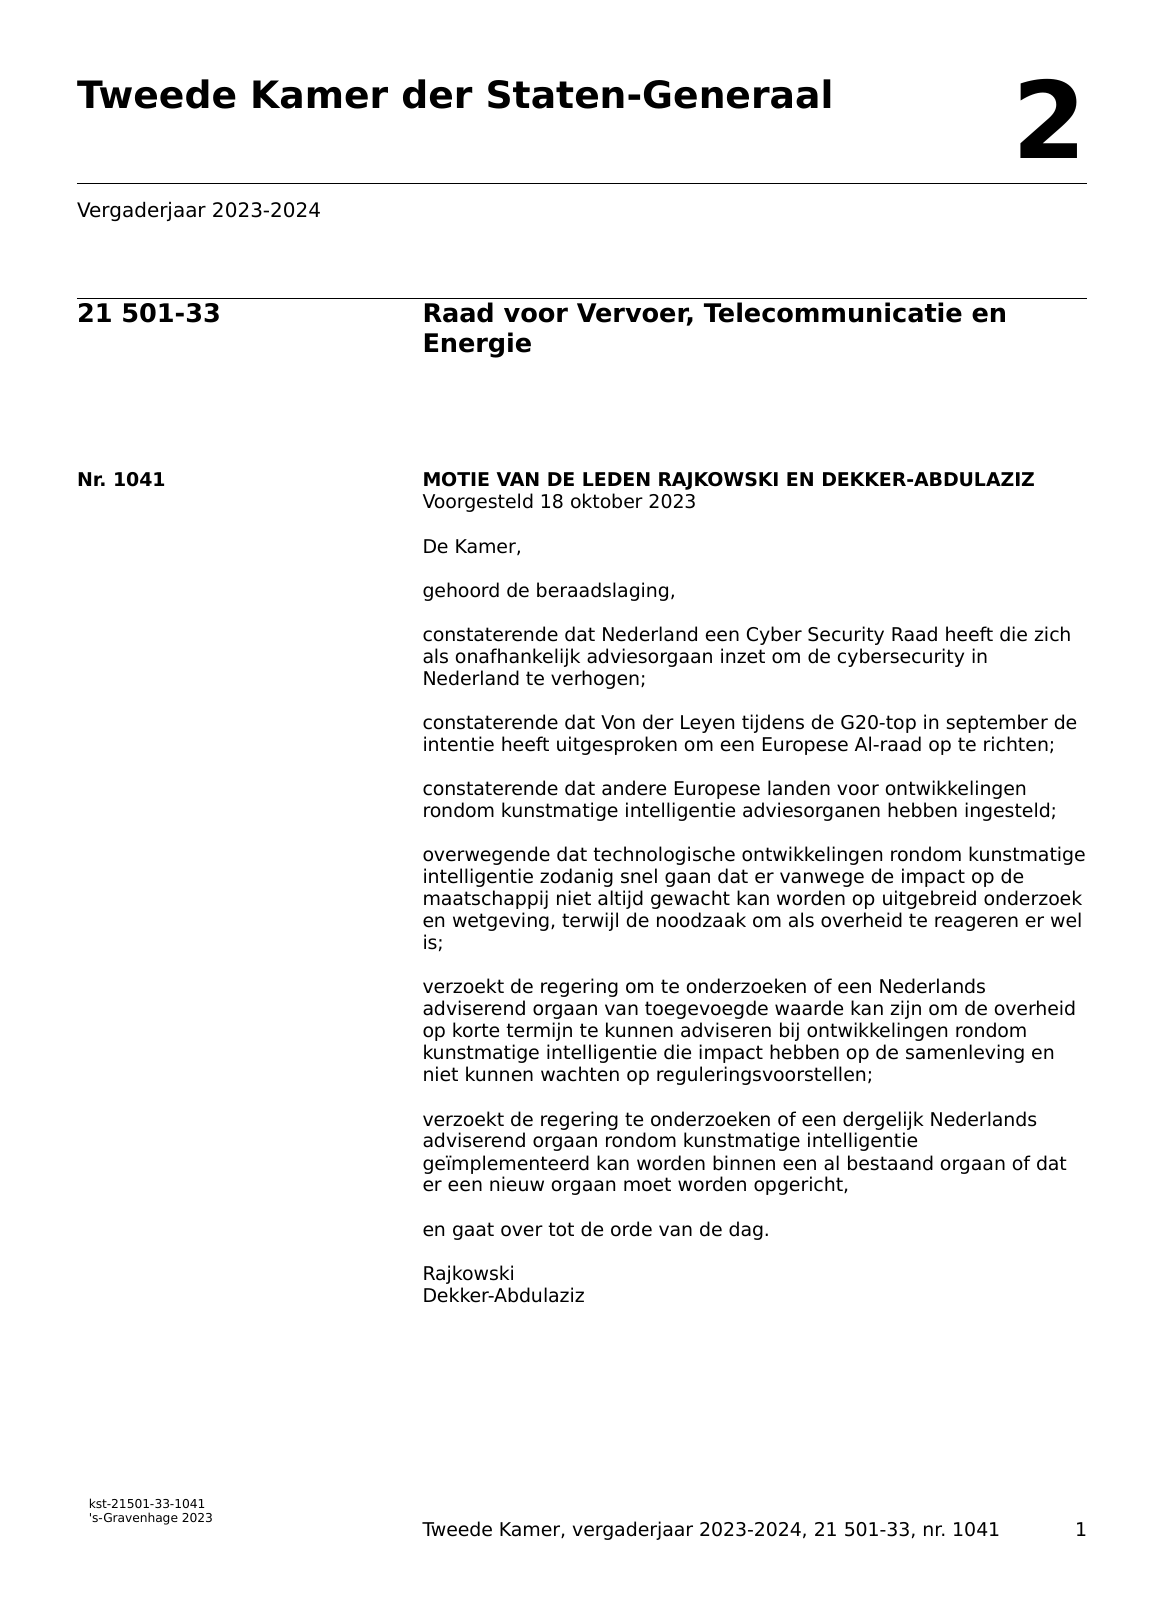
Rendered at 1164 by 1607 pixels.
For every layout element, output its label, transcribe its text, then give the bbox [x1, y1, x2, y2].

text verzoekt de regering om te onderzoeken of een Nederlands adviserend orgaan van toegevoegde waarde kan zijn om de overheid op korte termijn te kunnen adviseren bij ontwikkelingen rondom kunstmatige intelligentie die impact hebben op de samenleving en niet kunnen wachten op reguleringsvoorstellen; [422, 976, 1087, 1086]
text Voorgesteld 18 oktober 2023 [422, 491, 1087, 513]
table_header 2 [886, 59, 1087, 183]
text overwegende dat technologische ontwikkelingen rondom kunstmatige intelligentie zodanig snel gaan dat er vanwege de impact op de maatschappij niet altijd gewacht kan worden op uitgebreid onderzoek en wetgeving, terwijl de noodzaak om als overheid te reageren er wel is; [422, 844, 1087, 954]
text constaterende dat Von der Leyen tijdens de G20-top in september de intentie heeft uitgesproken om een Europese Al-raad op te richten; [422, 712, 1087, 756]
text en gaat over tot de orde van de dag. [422, 1218, 1087, 1241]
table_cell Vergaderjaar 2023-2024 [77, 184, 1087, 298]
text Dekker-Abdulaziz [422, 1285, 1087, 1307]
text verzoekt de regering te onderzoeken of een dergelijk Nederlands adviserend orgaan rondom kunstmatige intelligentie geïmplementeerd kan worden binnen een al bestaand orgaan of dat er een nieuw orgaan moet worden opgericht, [422, 1108, 1087, 1196]
text constaterende dat Nederland een Cyber Security Raad heeft die zich als onafhankelijk adviesorgaan inzet om de cybersecurity in Nederland te verhogen; [422, 624, 1087, 690]
text kst-21501-33-1041 [88, 1497, 323, 1511]
subtitle 21 501-33 Raad voor Vervoer, Telecommunicatie en Energie [77, 299, 1087, 358]
text gehoord de beraadslaging, [422, 580, 1087, 602]
text constaterende dat andere Europese landen voor ontwikkelingen rondom kunstmatige intelligentie adviesorganen hebben ingesteld; [422, 778, 1087, 822]
subtitle Nr. 1041 MOTIE VAN DE LEDEN RAJKOWSKI EN DEKKER-ABDULAZIZ [77, 469, 1087, 491]
text De Kamer, [422, 536, 1087, 557]
text 's-Gravenhage 2023 [88, 1511, 323, 1525]
text Rajkowski [422, 1263, 1087, 1285]
table_header Tweede Kamer der Staten-Generaal [77, 59, 886, 183]
